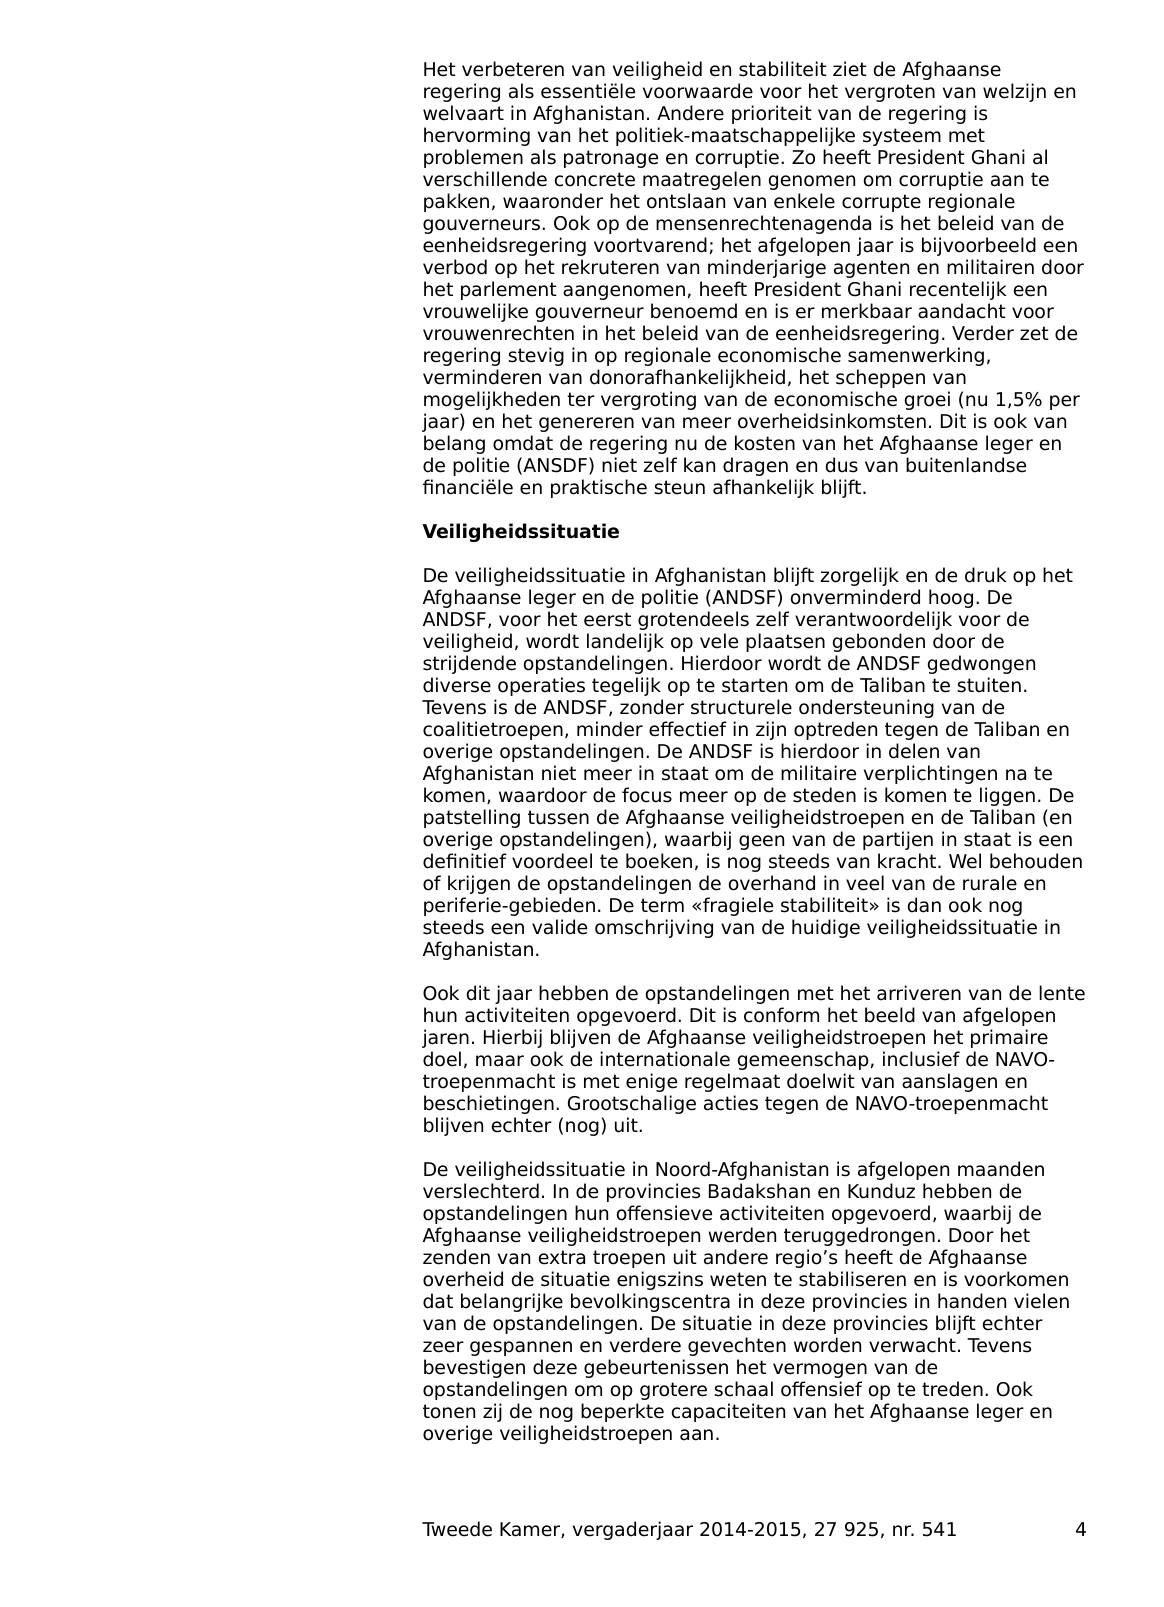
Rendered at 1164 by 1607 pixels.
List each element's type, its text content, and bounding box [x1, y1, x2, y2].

text Het verbeteren van veiligheid en stabiliteit ziet de Afghaanse regering als essentiële voorwaarde voor het vergroten van welzijn en welvaart in Afghanistan. Andere prioriteit van de regering is hervorming van het politiek-maatschappelijke systeem met problemen als patronage en corruptie. Zo heeft President Ghani al verschillende concrete maatregelen genomen om corruptie aan te pakken, waaronder het ontslaan van enkele corrupte regionale gouverneurs. Ook op de mensenrechtenagenda is het beleid van de eenheidsregering voortvarend; het afgelopen jaar is bijvoorbeeld een verbod op het rekruteren van minderjarige agenten en militairen door het parlement aangenomen, heeft President Ghani recentelijk een vrouwelijke gouverneur benoemd en is er merkbaar aandacht voor vrouwenrechten in het beleid van de eenheidsregering. Verder zet de regering stevig in op regionale economische samenwerking, verminderen van donorafhankelijkheid, het scheppen van mogelijkheden ter vergroting van de economische groei (nu 1,5% per jaar) en het genereren van meer overheidsinkomsten. Dit is ook van belang omdat de regering nu de kosten van het Afghaanse leger en de politie (ANSDF) niet zelf kan dragen en dus van buitenlandse financiële en praktische steun afhankelijk blijft. [422, 59, 1087, 499]
text De veiligheidssituatie in Noord-Afghanistan is afgelopen maanden verslechterd. In de provincies Badakshan en Kunduz hebben de opstandelingen hun offensieve activiteiten opgevoerd, waarbij de Afghaanse veiligheidstroepen werden teruggedrongen. Door het zenden van extra troepen uit andere regio’s heeft de Afghaanse overheid de situatie enigszins weten te stabiliseren en is voorkomen dat belangrijke bevolkingscentra in deze provincies in handen vielen van de opstandelingen. De situatie in deze provincies blijft echter zeer gespannen en verdere gevechten worden verwacht. Tevens bevestigen deze gebeurtenissen het vermogen van de opstandelingen om op grotere schaal offensief op te treden. Ook tonen zij de nog beperkte capaciteiten van het Afghaanse leger en overige veiligheidstroepen aan. [422, 1159, 1087, 1444]
text De veiligheidssituatie in Afghanistan blijft zorgelijk en de druk op het Afghaanse leger en de politie (ANDSF) onverminderd hoog. De ANDSF, voor het eerst grotendeels zelf verantwoordelijk voor de veiligheid, wordt landelijk op vele plaatsen gebonden door de strijdende opstandelingen. Hierdoor wordt de ANDSF gedwongen diverse operaties tegelijk op te starten om de Taliban te stuiten. Tevens is de ANDSF, zonder structurele ondersteuning van de coalitietroepen, minder effectief in zijn optreden tegen de Taliban en overige opstandelingen. De ANDSF is hierdoor in delen van Afghanistan niet meer in staat om de militaire verplichtingen na te komen, waardoor de focus meer op de steden is komen te liggen. De patstelling tussen de Afghaanse veiligheidstroepen en de Taliban (en overige opstandelingen), waarbij geen van de partijen in staat is een definitief voordeel te boeken, is nog steeds van kracht. Wel behouden of krijgen de opstandelingen de overhand in veel van de rurale en periferie-gebieden. De term «fragiele stabiliteit» is dan ook nog steeds een valide omschrijving van de huidige veiligheidssituatie in Afghanistan. [422, 565, 1087, 961]
text Ook dit jaar hebben de opstandelingen met het arriveren van de lente hun activiteiten opgevoerd. Dit is conform het beeld van afgelopen jaren. Hierbij blijven de Afghaanse veiligheidstroepen het primaire doel, maar ook de internationale gemeenschap, inclusief de NAVO-troepenmacht is met enige regelmaat doelwit van aanslagen en beschietingen. Grootschalige acties tegen de NAVO-troepenmacht blijven echter (nog) uit. [422, 983, 1087, 1137]
subtitle Veiligheidssituatie [422, 521, 1087, 543]
